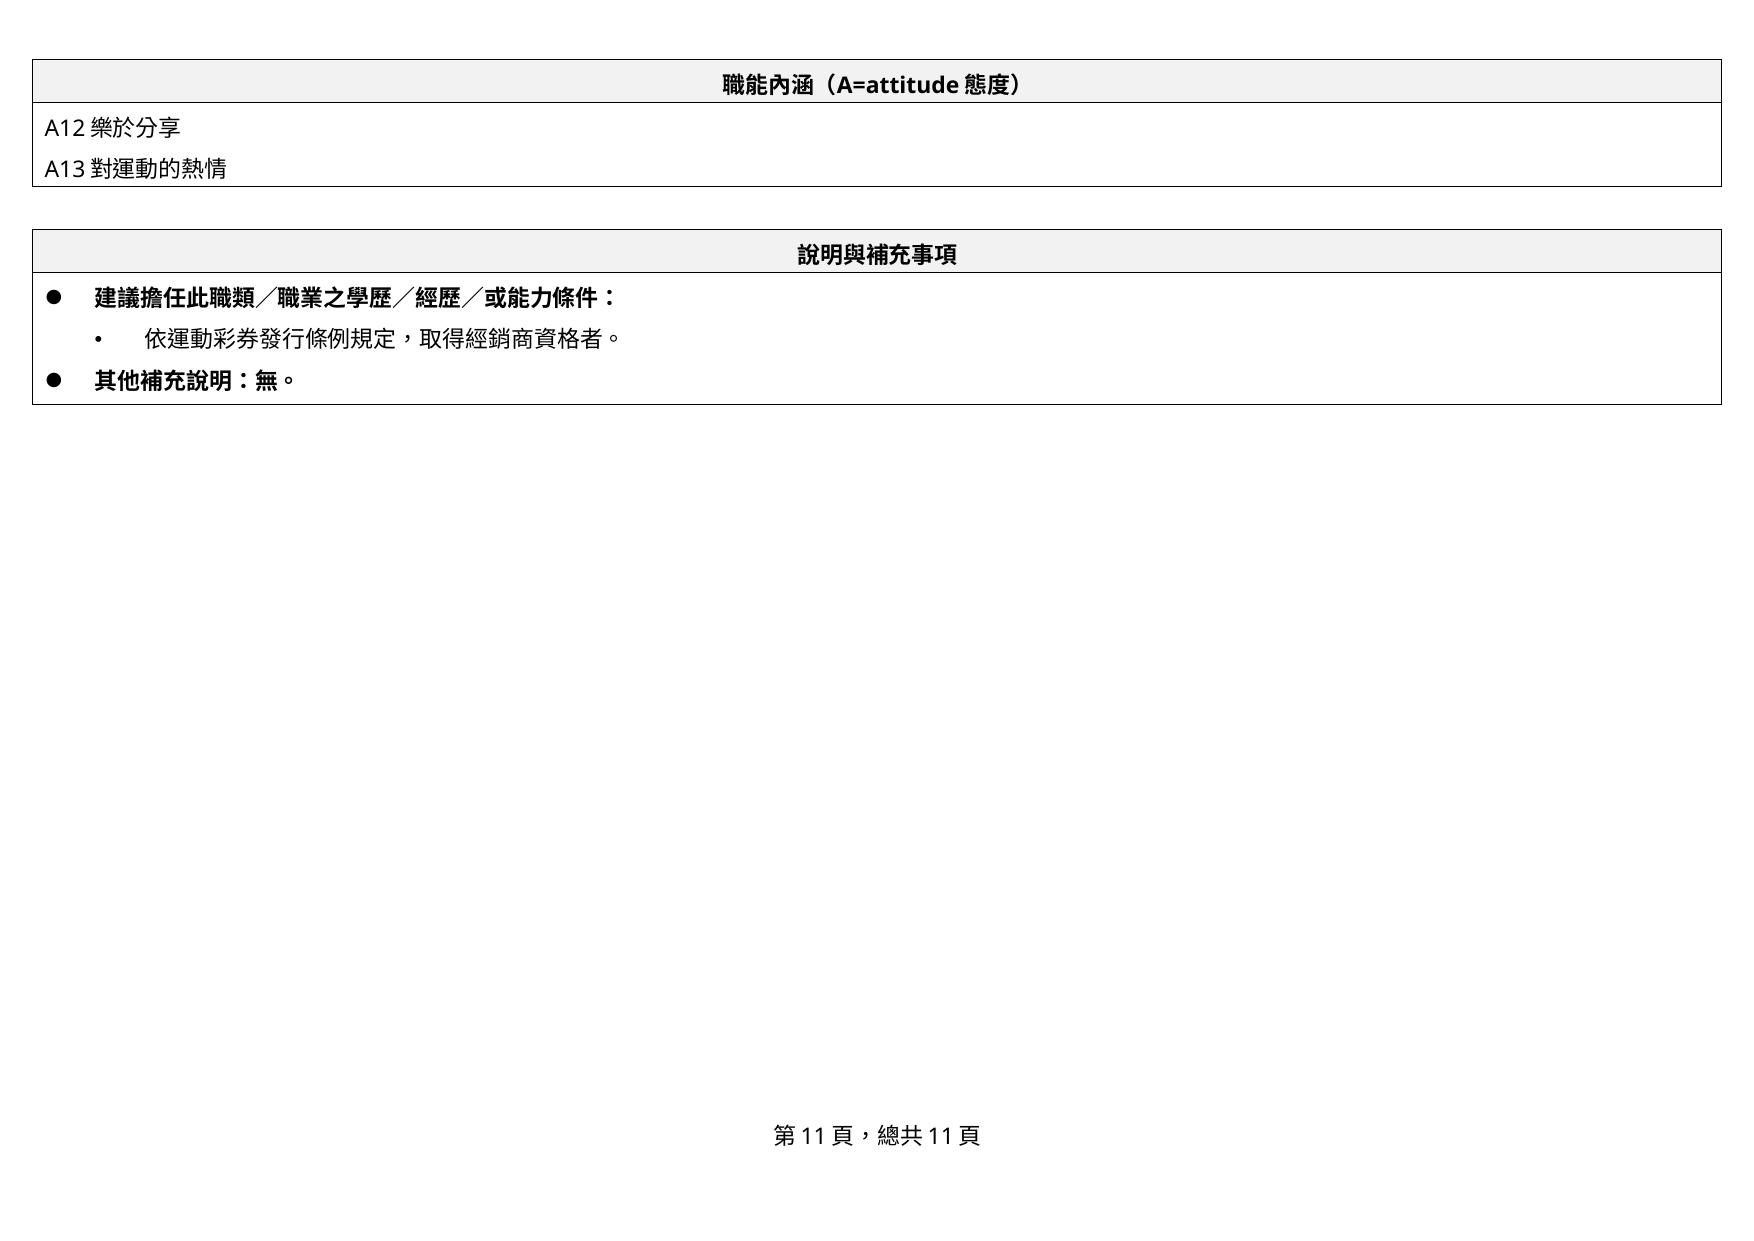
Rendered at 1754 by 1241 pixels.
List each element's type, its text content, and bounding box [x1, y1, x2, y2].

table_cell 建議擔任此職類／職業之學歷／經歷／或能力條件： 依運動彩券發行條例規定，取得經銷商資格者。 其他補充說明：無。 [33, 273, 1721, 404]
table_cell A12樂於分享 A13對運動的熱情 [33, 103, 1721, 186]
table_header 說明與補充事項 [33, 230, 1721, 272]
table_header 職能內涵（A=attitude態度） [33, 60, 1721, 102]
